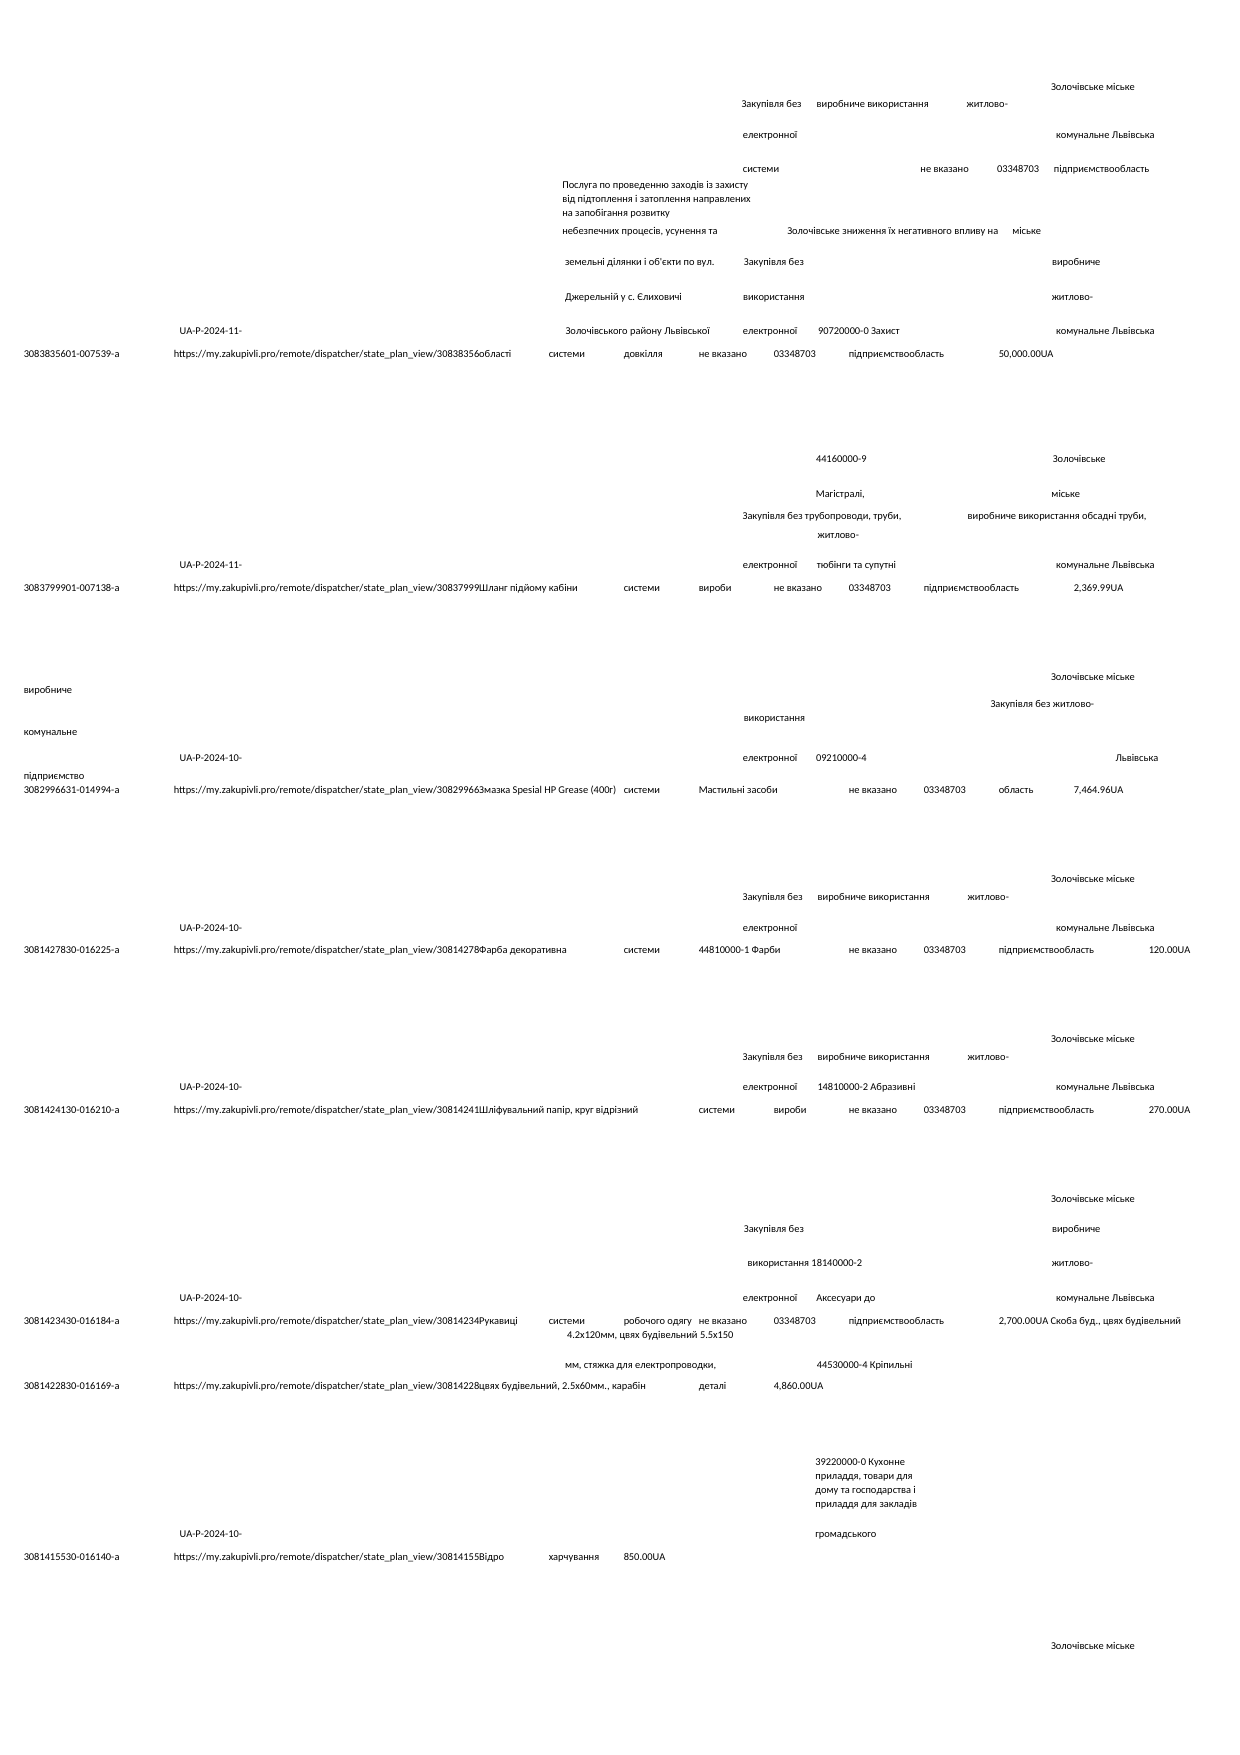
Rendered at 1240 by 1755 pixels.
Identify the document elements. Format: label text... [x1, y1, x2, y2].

text UA-P-2024-10- електронної комунальне Львівська [23, 909, 1239, 937]
text використання 18140000-2 житлово- [23, 1244, 1239, 1273]
list 3081415530-016140-a https://my.zakupivli.pro/remote/dispatcher/state_plan_view/30814155Відро харчування 850.00UA [0, 1550, 1239, 1563]
list 3082996631-014994-a https://my.zakupivli.pro/remote/dispatcher/state_plan_view/30829966Змазка Spesial HP Grease (400г) системи Мастильні засоби не вказано 03348703 область 7,464.96UA [0, 783, 1239, 796]
text Золочівське міське [1051, 670, 1137, 683]
text 44160000-9 Золочівське [23, 441, 1239, 468]
list 3081424130-016210-a https://my.zakupivli.pro/remote/dispatcher/state_plan_view/30814241Шліфувальний папір, круг відрізний системи вироби не вказано 03348703 підприємствообласть 270.00UA [0, 1103, 1239, 1116]
list 3081423430-016184-a https://my.zakupivli.pro/remote/dispatcher/state_plan_view/30814234Рукавиці системи робочого одягу не вказано 03348703 підприємствообласть 2,700.00UA Скоба буд., цвях будівельний [0, 1314, 1239, 1327]
text земельні ділянки і об'єкти по вул. Закупівля без виробниче [23, 243, 1239, 271]
text Золочівське міське [1051, 1192, 1137, 1205]
text мм, стяжка для електропроводки, 44530000-4 Кріпильні [23, 1346, 1239, 1374]
text Джерельній у с. Єлиховичі використання житлово- [23, 278, 1239, 306]
text комунальне [23, 725, 1239, 737]
text UA-P-2024-10- електронної Аксесуари до комунальне Львівська [23, 1279, 1239, 1307]
text UA-P-2024-10- електронної 14810000-2 Абразивні комунальне Львівська [23, 1068, 1239, 1097]
text UA-P-2024-10- громадського [23, 1516, 1239, 1543]
text Закупівля без трубопроводи, труби, виробниче використання обсадні труби, житлово- [742, 509, 1166, 541]
text використання [555, 711, 993, 724]
text Закупівля без виробниче [23, 1210, 1239, 1238]
list 3083799901-007138-a https://my.zakupivli.pro/remote/dispatcher/state_plan_view/30837999Шланг підйому кабіни системи вироби не вказано 03348703 підприємствообласть 2,369.99UA [0, 581, 1239, 594]
text підприємство [23, 769, 1239, 782]
text Золочівське міське [1051, 1032, 1137, 1045]
list 3081422830-016169-a https://my.zakupivli.pro/remote/dispatcher/state_plan_view/30814228цвях будівельний, 2.5х60мм., карабін деталі 4,860.00UA [0, 1379, 1239, 1392]
text Магістралі, міське [23, 475, 1239, 503]
text Закупівля без виробниче використання житлово- [742, 890, 1166, 903]
list 3083835601-007539-a https://my.zakupivli.pro/remote/dispatcher/state_plan_view/30838356області системи довкілля не вказано 03348703 підприємствообласть 50,000.00UA [0, 347, 1239, 360]
text Золочівське міське [1051, 872, 1137, 885]
text Послуга по проведенню заходів із захисту від підтоплення і затоплення направлених на запобігання розвитку [562, 179, 757, 219]
text 4.2х120мм, цвях будівельний 5.5х150 [555, 1328, 745, 1341]
text 39220000-0 Кухонне приладдя, товари для дому та господарства і приладдя для закладів [815, 1456, 919, 1510]
text небезпечних процесів, усунення та Золочівське зниження їх негативного впливу на міське [562, 224, 1152, 237]
text UA-P-2024-11- Золочівського району Львівської електронної 90720000-0 Захист комунальне Львівська [23, 312, 1239, 340]
text Закупівля без виробниче використання житлово- [742, 1050, 1166, 1063]
text UA-P-2024-10- електронної 09210000-4 Львівська [23, 739, 1239, 767]
text Закупівля без житлово- [699, 698, 1094, 711]
text Золочівське міське [1051, 1639, 1137, 1652]
text UA-P-2024-11- електронної тюбінги та супутні комунальне Львівська [23, 546, 1239, 574]
text виробниче [23, 684, 1239, 697]
list 3081427830-016225-a https://my.zakupivli.pro/remote/dispatcher/state_plan_view/30814278Фарба декоративна системи 44810000-1 Фарби не вказано 03348703 підприємствообласть 120.00UA [0, 943, 1239, 956]
